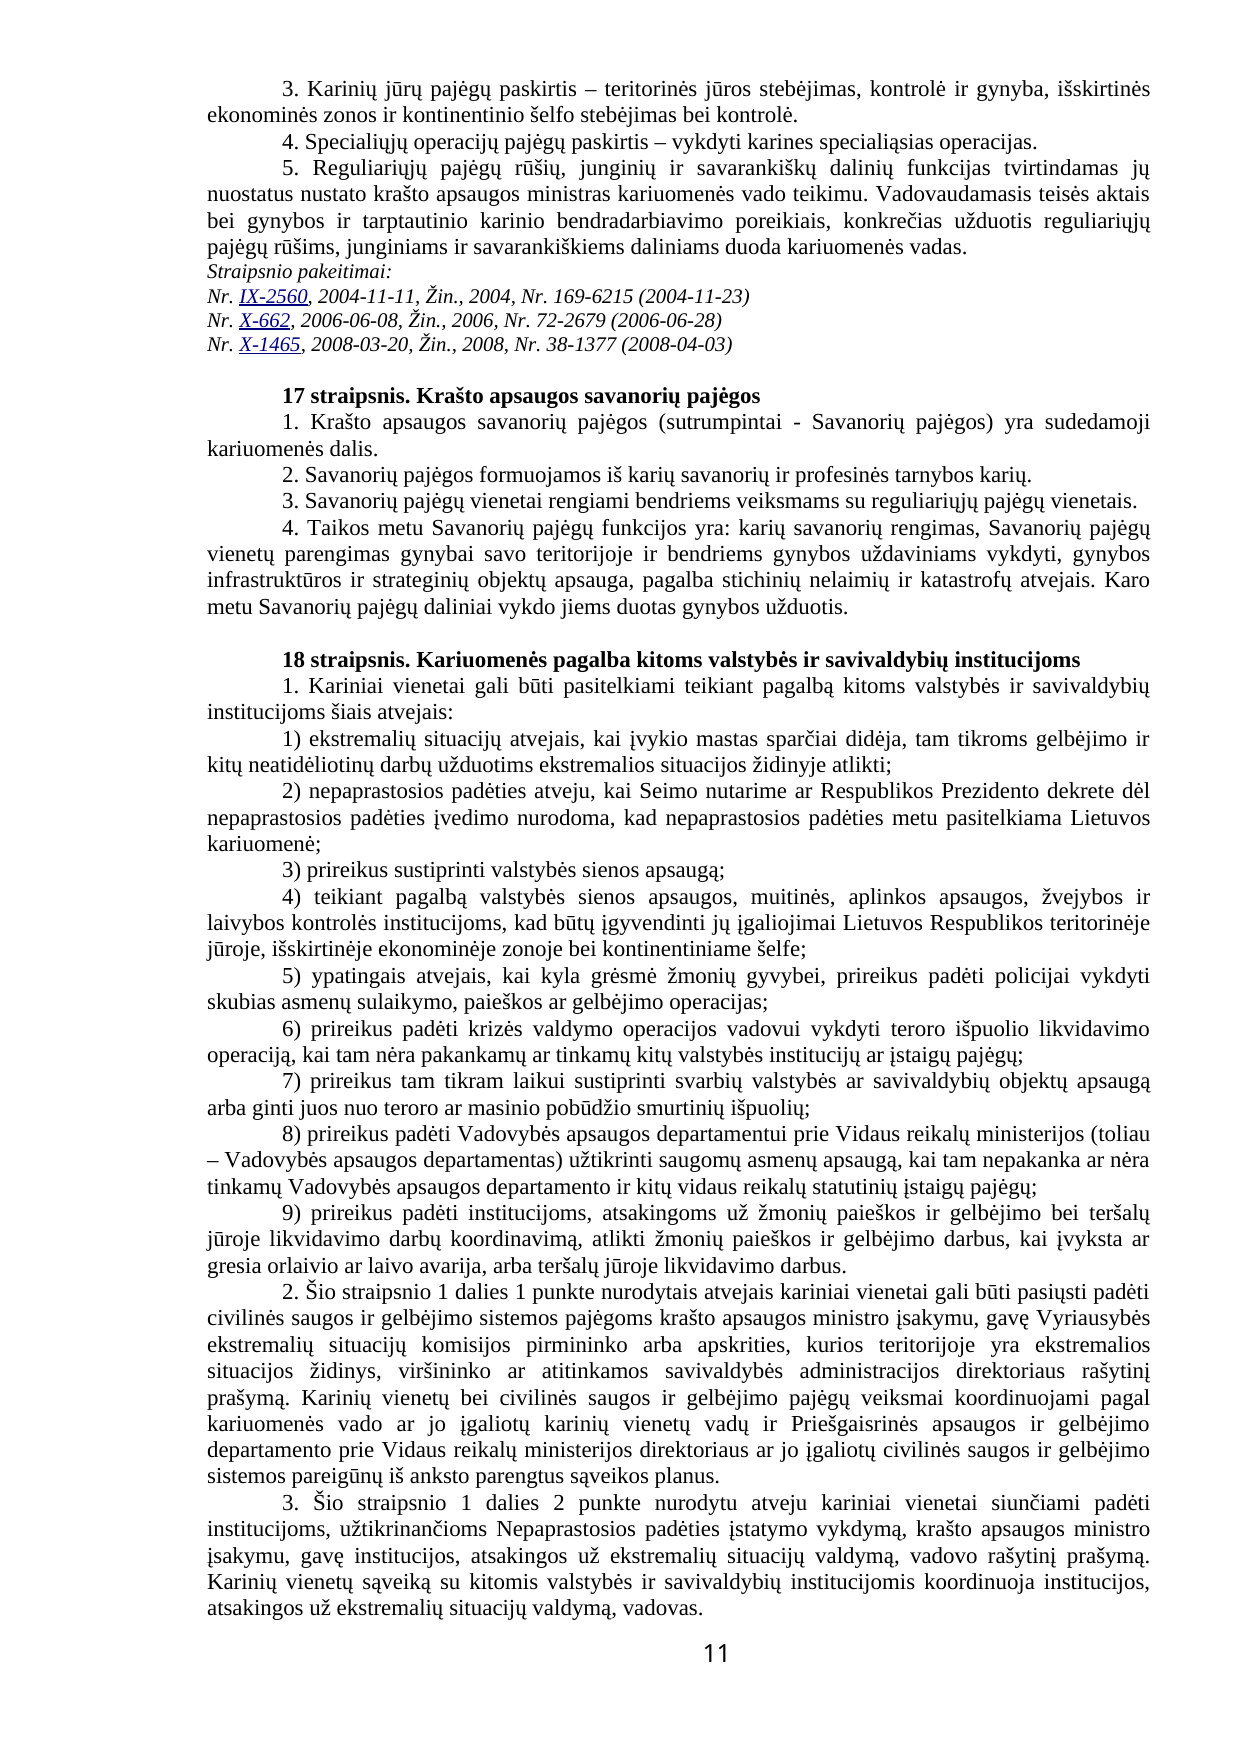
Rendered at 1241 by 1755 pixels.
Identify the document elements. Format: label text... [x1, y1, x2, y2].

text 1. Krašto apsaugos savanorių pajėgos (sutrumpintai - Savanorių pajėgos) yra sudedamoji kariuomenės dalis. [207, 408, 1152, 461]
text Nr. X-662, 2006-06-08, Žin., 2006, Nr. 72-2679 (2006-06-28) [207, 308, 1152, 332]
text Straipsnio pakeitimai: [207, 259, 1152, 283]
text 3. Karinių jūrų pajėgų paskirtis – teritorinės jūros stebėjimas, kontrolė ir gynyba, išskirtinės ekonominės zonos ir kontinentinio šelfo stebėjimas bei kontrolė. [207, 75, 1152, 128]
text 4. Specialiųjų operacijų pajėgų paskirtis – vykdyti karines specialiąsias operacijas. [207, 128, 1152, 154]
text 2) nepaprastosios padėties atveju, kai Seimo nutarime ar Respublikos Prezidento dekrete dėl nepaprastosios padėties įvedimo nurodoma, kad nepaprastosios padėties metu pasitelkiama Lietuvos kariuomenė; [207, 777, 1152, 856]
text Nr. X-1465, 2008-03-20, Žin., 2008, Nr. 38-1377 (2008-04-03) [207, 332, 1152, 356]
text Nr. IX-2560, 2004-11-11, Žin., 2004, Nr. 169-6215 (2004-11-23) [207, 283, 1152, 308]
text 17 straipsnis. Krašto apsaugos savanorių pajėgos [207, 382, 1152, 408]
text 9) prireikus padėti institucijoms, atsakingoms už žmonių paieškos ir gelbėjimo bei teršalų jūroje likvidavimo darbų koordinavimą, atlikti žmonių paieškos ir gelbėjimo darbus, kai įvyksta ar gresia orlaivio ar laivo avarija, arba teršalų jūroje likvidavimo darbus. [207, 1199, 1152, 1278]
text 1. Kariniai vienetai gali būti pasitelkiami teikiant pagalbą kitoms valstybės ir savivaldybių institucijoms šiais atvejais: [207, 672, 1152, 725]
text 8) prireikus padėti Vadovybės apsaugos departamentui prie Vidaus reikalų ministerijos (toliau – Vadovybės apsaugos departamentas) užtikrinti saugomų asmenų apsaugą, kai tam nepakanka ar nėra tinkamų Vadovybės apsaugos departamento ir kitų vidaus reikalų statutinių įstaigų pajėgų; [207, 1120, 1152, 1199]
text 3) prireikus sustiprinti valstybės sienos apsaugą; [207, 856, 1152, 883]
text 2. Savanorių pajėgos formuojamos iš karių savanorių ir profesinės tarnybos karių. [207, 461, 1152, 487]
text 1) ekstremalių situacijų atvejais, kai įvykio mastas sparčiai didėja, tam tikroms gelbėjimo ir kitų neatidėliotinų darbų užduotims ekstremalios situacijos židinyje atlikti; [207, 725, 1152, 777]
text 2. Šio straipsnio 1 dalies 1 punkte nurodytais atvejais kariniai vienetai gali būti pasiųsti padėti civilinės saugos ir gelbėjimo sistemos pajėgoms krašto apsaugos ministro įsakymu, gavę Vyriausybės ekstremalių situacijų komisijos pirmininko arba apskrities, kurios teritorijoje yra ekstremalios situacijos židinys, viršininko ar atitinkamos savivaldybės administracijos direktoriaus rašytinį prašymą. Karinių vienetų bei civilinės saugos ir gelbėjimo pajėgų veiksmai koordinuojami pagal kariuomenės vado ar jo įgaliotų karinių vienetų vadų ir Priešgaisrinės apsaugos ir gelbėjimo departamento prie Vidaus reikalų ministerijos direktoriaus ar jo įgaliotų civilinės saugos ir gelbėjimo sistemos pareigūnų iš anksto parengtus sąveikos planus. [207, 1278, 1152, 1489]
text 4. Taikos metu Savanorių pajėgų funkcijos yra: karių savanorių rengimas, Savanorių pajėgų vienetų parengimas gynybai savo teritorijoje ir bendriems gynybos uždaviniams vykdyti, gynybos infrastruktūros ir strateginių objektų apsauga, pagalba stichinių nelaimių ir katastrofų atvejais. Karo metu Savanorių pajėgų daliniai vykdo jiems duotas gynybos užduotis. [207, 514, 1152, 619]
text 3. Šio straipsnio 1 dalies 2 punkte nurodytu atveju kariniai vienetai siunčiami padėti institucijoms, užtikrinančioms Nepaprastosios padėties įstatymo vykdymą, krašto apsaugos ministro įsakymu, gavę institucijos, atsakingos už ekstremalių situacijų valdymą, vadovo rašytinį prašymą. Karinių vienetų sąveiką su kitomis valstybės ir savivaldybių institucijomis koordinuoja institucijos, atsakingos už ekstremalių situacijų valdymą, vadovas. [207, 1489, 1152, 1621]
text 5. Reguliariųjų pajėgų rūšių, junginių ir savarankiškų dalinių funkcijas tvirtindamas jų nuostatus nustato krašto apsaugos ministras kariuomenės vado teikimu. Vadovaudamasis teisės aktais bei gynybos ir tarptautinio karinio bendradarbiavimo poreikiais, konkrečias užduotis reguliariųjų pajėgų rūšims, junginiams ir savarankiškiems daliniams duoda kariuomenės vadas. [207, 154, 1152, 259]
text 4) teikiant pagalbą valstybės sienos apsaugos, muitinės, aplinkos apsaugos, žvejybos ir laivybos kontrolės institucijoms, kad būtų įgyvendinti jų įgaliojimai Lietuvos Respublikos teritorinėje jūroje, išskirtinėje ekonominėje zonoje bei kontinentiniame šelfe; [207, 883, 1152, 962]
text 5) ypatingais atvejais, kai kyla grėsmė žmonių gyvybei, prireikus padėti policijai vykdyti skubias asmenų sulaikymo, paieškos ar gelbėjimo operacijas; [207, 962, 1152, 1014]
text 6) prireikus padėti krizės valdymo operacijos vadovui vykdyti teroro išpuolio likvidavimo operaciją, kai tam nėra pakankamų ar tinkamų kitų valstybės institucijų ar įstaigų pajėgų; [207, 1014, 1152, 1067]
text 7) prireikus tam tikram laikui sustiprinti svarbių valstybės ar savivaldybių objektų apsaugą arba ginti juos nuo teroro ar masinio pobūdžio smurtinių išpuolių; [207, 1067, 1152, 1120]
text 18 straipsnis. Kariuomenės pagalba kitoms valstybės ir savivaldybių institucijoms [207, 646, 1152, 672]
text 3. Savanorių pajėgų vienetai rengiami bendriems veiksmams su reguliariųjų pajėgų vienetais. [207, 487, 1152, 514]
